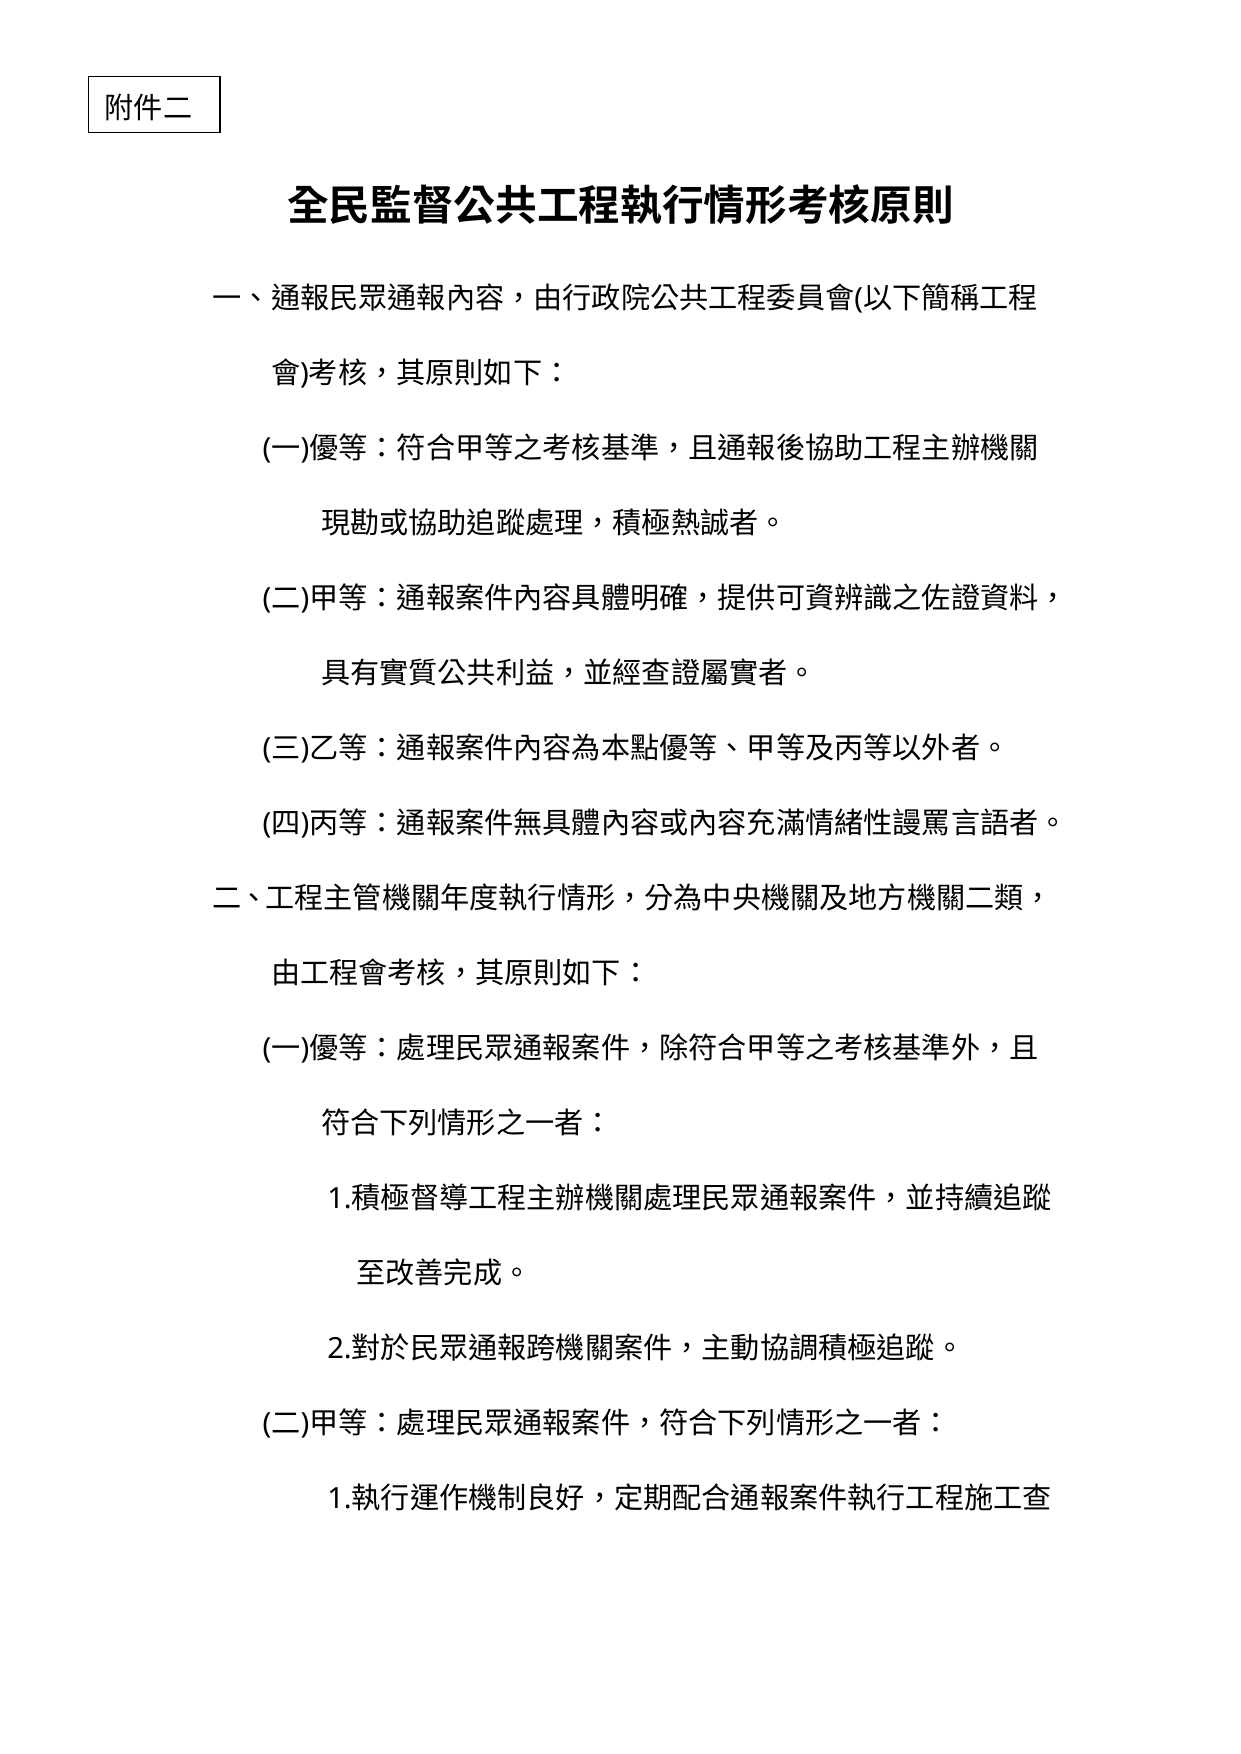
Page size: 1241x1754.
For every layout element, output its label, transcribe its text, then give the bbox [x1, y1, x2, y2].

text 1.執行運作機制良好，定期配合通報案件執行工程施工查 [327, 1458, 1053, 1533]
text 2.對於民眾通報跨機關案件，主動協調積極追蹤。 [327, 1308, 1053, 1383]
text 一、通報民眾通報內容，由行政院公共工程委員會(以下簡稱工程會)考核，其原則如下： [212, 258, 1053, 408]
text 二、工程主管機關年度執行情形，分為中央機關及地方機關二類，由工程會考核，其原則如下： [212, 858, 1053, 1008]
text (二)甲等：通報案件內容具體明確，提供可資辨識之佐證資料，具有實質公共利益，並經查證屬實者。 [262, 558, 1053, 708]
text (二)甲等：處理民眾通報案件，符合下列情形之一者： [262, 1383, 1053, 1458]
text (四)丙等：通報案件無具體內容或內容充滿情緒性謾罵言語者。 [262, 783, 1053, 858]
text 附件二 [104, 85, 204, 124]
text (三)乙等：通報案件內容為本點優等、甲等及丙等以外者。 [262, 708, 1053, 783]
text 1.積極督導工程主辦機關處理民眾通報案件，並持續追蹤至改善完成。 [327, 1158, 1053, 1308]
text 全民監督公共工程執行情形考核原則 [187, 164, 1053, 239]
text (一)優等：符合甲等之考核基準，且通報後協助工程主辦機關現勘或協助追蹤處理，積極熱誠者。 [262, 408, 1053, 558]
text (一)優等：處理民眾通報案件，除符合甲等之考核基準外，且符合下列情形之一者： [262, 1008, 1053, 1158]
